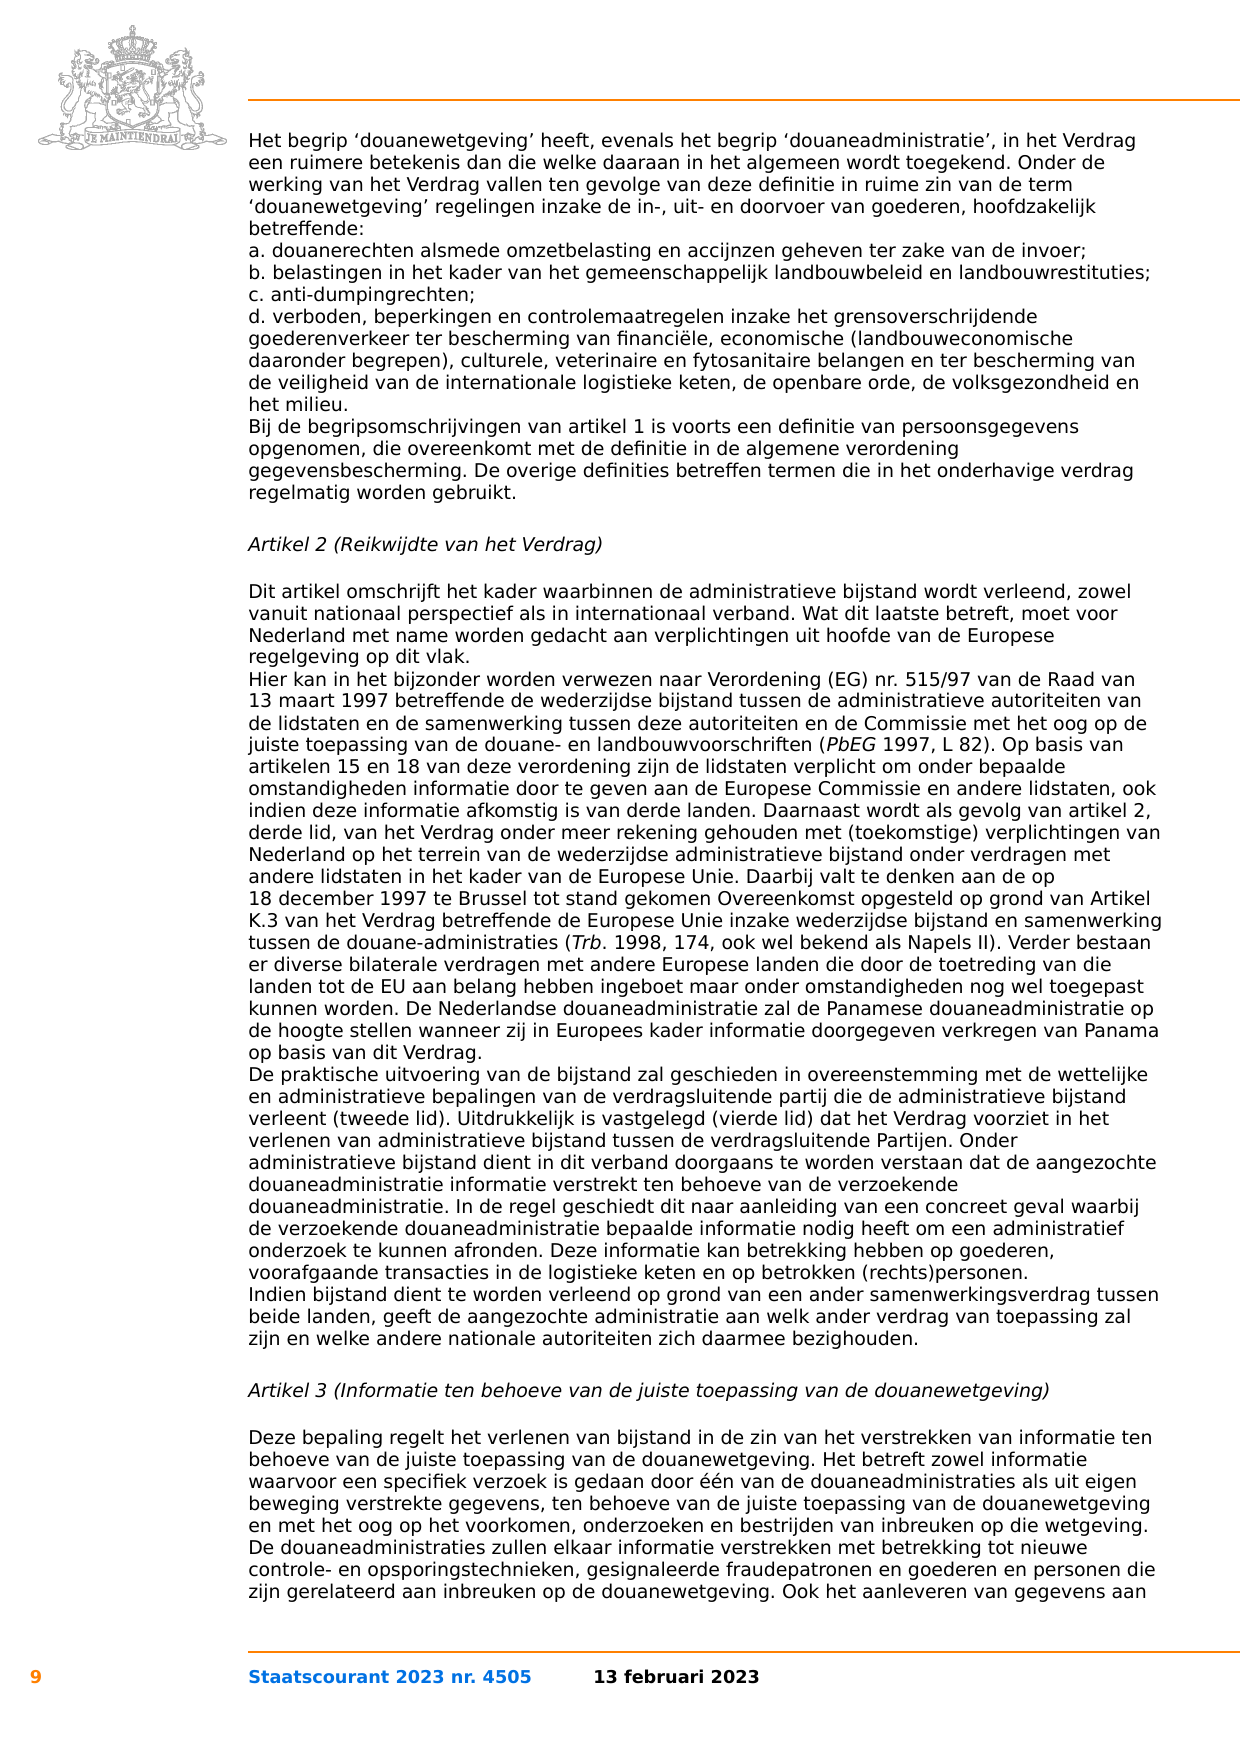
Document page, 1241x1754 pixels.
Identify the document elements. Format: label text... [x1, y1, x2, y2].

text c. anti-dumpingrechten; [248, 284, 1163, 306]
text Hier kan in het bijzonder worden verwezen naar Verordening (EG) nr. 515/97 van de Raad van 13 maart 1997 betreffende de wederzijdse bijstand tussen de administratieve autoriteiten van de lidstaten en de samenwerking tussen deze autoriteiten en de Commissie met het oog op de juiste toepassing van de douane- en landbouwvoorschriften (PbEG 1997, L 82). Op basis van artikelen 15 en 18 van deze verordening zijn de lidstaten verplicht om onder bepaalde omstandigheden informatie door te geven aan de Europese Commissie en andere lidstaten, ook indien deze informatie afkomstig is van derde landen. Daarnaast wordt als gevolg van artikel 2, derde lid, van het Verdrag onder meer rekening gehouden met (toekomstige) verplichtingen van Nederland op het terrein van de wederzijdse administratieve bijstand onder verdragen met andere lidstaten in het kader van de Europese Unie. Daarbij valt te denken aan de op 18 december 1997 te Brussel tot stand gekomen Overeenkomst opgesteld op grond van Artikel K.3 van het Verdrag betreffende de Europese Unie inzake wederzijdse bijstand en samenwerking tussen de douane-administraties (Trb. 1998, 174, ook wel bekend als Napels II). Verder bestaan er diverse bilaterale verdragen met andere Europese landen die door de toetreding van die landen tot de EU aan belang hebben ingeboet maar onder omstandigheden nog wel toegepast kunnen worden. De Nederlandse douaneadministratie zal de Panamese douaneadministratie op de hoogte stellen wanneer zij in Europees kader informatie doorgegeven verkregen van Panama op basis van dit Verdrag. [248, 668, 1163, 1064]
text Bij de begripsomschrijvingen van artikel 1 is voorts een definitie van persoonsgegevens opgenomen, die overeenkomt met de definitie in de algemene verordening gegevensbescherming. De overige definities betreffen termen die in het onderhavige verdrag regelmatig worden gebruikt. [248, 416, 1163, 503]
subtitle Artikel 2 (Reikwijdte van het Verdrag) [248, 533, 1163, 556]
text d. verboden, beperkingen en controlemaatregelen inzake het grensoverschrijdende goederenverkeer ter bescherming van financiële, economische (landbouweconomische daaronder begrepen), culturele, veterinaire en fytosanitaire belangen en ter bescherming van de veiligheid van de internationale logistieke keten, de openbare orde, de volksgezondheid en het milieu. [248, 306, 1163, 416]
text De praktische uitvoering van de bijstand zal geschieden in overeenstemming met de wettelijke en administratieve bepalingen van de verdragsluitende partij die de administratieve bijstand verleent (tweede lid). Uitdrukkelijk is vastgelegd (vierde lid) dat het Verdrag voorziet in het verlenen van administratieve bijstand tussen de verdragsluitende Partijen. Onder administratieve bijstand dient in dit verband doorgaans te worden verstaan dat de aangezochte douaneadministratie informatie verstrekt ten behoeve van de verzoekende douaneadministratie. In de regel geschiedt dit naar aanleiding van een concreet geval waarbij de verzoekende douaneadministratie bepaalde informatie nodig heeft om een administratief onderzoek te kunnen afronden. Deze informatie kan betrekking hebben op goederen, voorafgaande transacties in de logistieke keten en op betrokken (rechts)personen. [248, 1064, 1163, 1284]
text Indien bijstand dient te worden verleend op grond van een ander samenwerkingsverdrag tussen beide landen, geeft de aangezochte administratie aan welk ander verdrag van toepassing zal zijn en welke andere nationale autoriteiten zich daarmee bezighouden. [248, 1284, 1163, 1350]
text Dit artikel omschrijft het kader waarbinnen de administratieve bijstand wordt verleend, zowel vanuit nationaal perspectief als in internationaal verband. Wat dit laatste betreft, moet voor Nederland met name worden gedacht aan verplichtingen uit hoofde van de Europese regelgeving op dit vlak. [248, 581, 1163, 668]
picture [38, 25, 227, 150]
text a. douanerechten alsmede omzetbelasting en accijnzen geheven ter zake van de invoer; [248, 240, 1163, 262]
subtitle Artikel 3 (Informatie ten behoeve van de juiste toepassing van de douanewetgeving) [248, 1380, 1163, 1402]
text Deze bepaling regelt het verlenen van bijstand in de zin van het verstrekken van informatie ten behoeve van de juiste toepassing van de douanewetgeving. Het betreft zowel informatie waarvoor een specifiek verzoek is gedaan door één van de douaneadministraties als uit eigen beweging verstrekte gegevens, ten behoeve van de juiste toepassing van de douanewetgeving en met het oog op het voorkomen, onderzoeken en bestrijden van inbreuken op die wetgeving. De douaneadministraties zullen elkaar informatie verstrekken met betrekking tot nieuwe controle- en opsporingstechnieken, gesignaleerde fraudepatronen en goederen en personen die zijn gerelateerd aan inbreuken op de douanewetgeving. Ook het aanleveren van gegevens aan [248, 1427, 1163, 1603]
text b. belastingen in het kader van het gemeenschappelijk landbouwbeleid en landbouwrestituties; [248, 262, 1163, 284]
text Het begrip ‘douanewetgeving’ heeft, evenals het begrip ‘douaneadministratie’, in het Verdrag een ruimere betekenis dan die welke daaraan in het algemeen wordt toegekend. Onder de werking van het Verdrag vallen ten gevolge van deze definitie in ruime zin van de term ‘douanewetgeving’ regelingen inzake de in-, uit- en doorvoer van goederen, hoofdzakelijk betreffende: [248, 130, 1163, 240]
